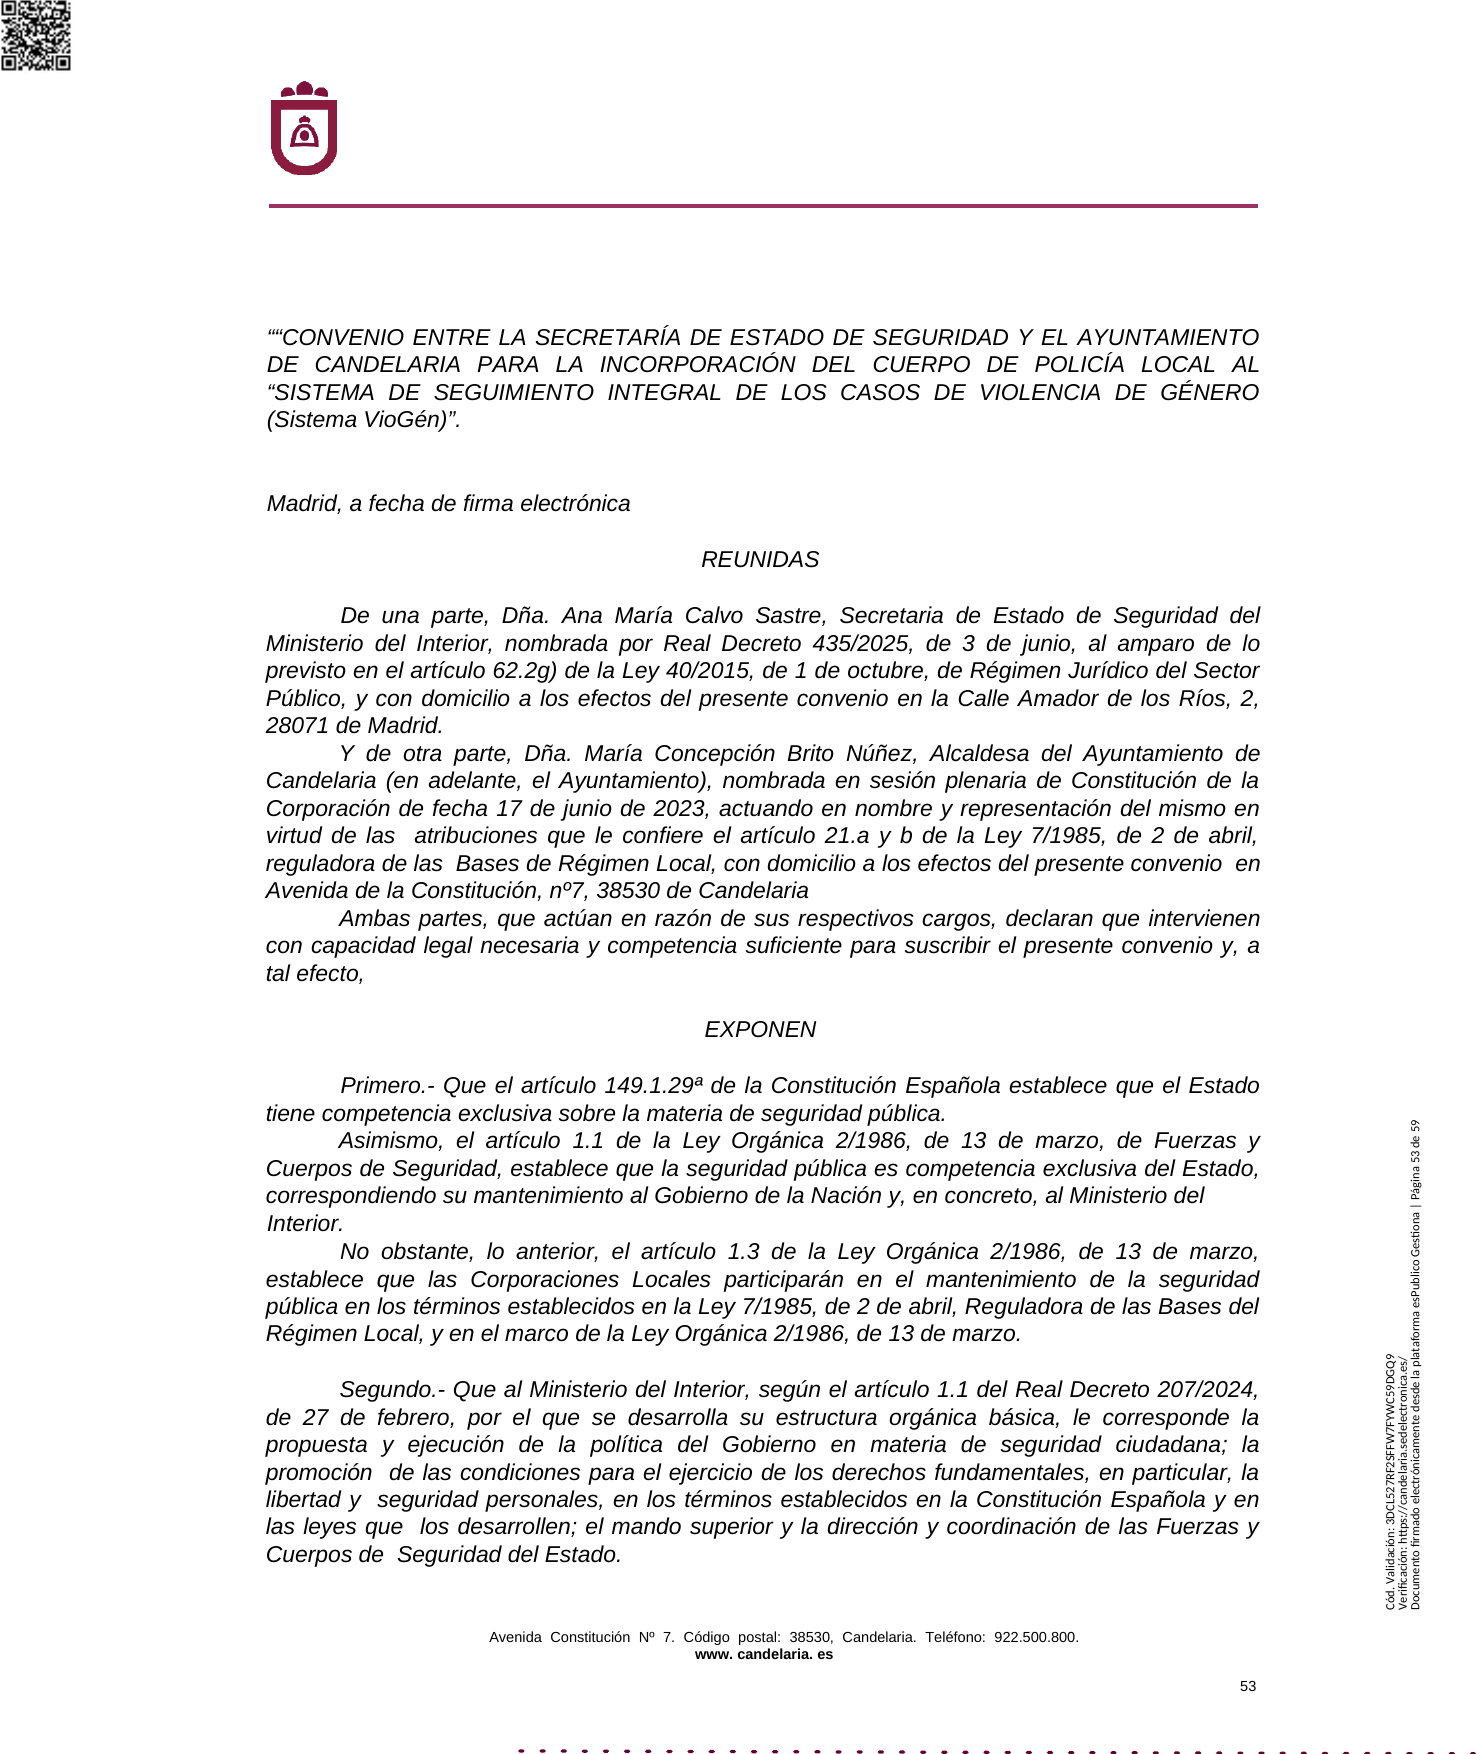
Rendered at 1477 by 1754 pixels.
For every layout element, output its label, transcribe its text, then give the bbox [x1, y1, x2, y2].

text EXPONEN [252, 1016, 1277, 1042]
text REUNIDAS [252, 546, 1277, 572]
text Primero.- Que el artículo 149.1.29ª de la Constitución Española establece que el Estado tiene competencia exclusiva sobre la materia de seguridad pública. [266, 1072, 1263, 1126]
text ““CONVENIO ENTRE LA SECRETARÍA DE ESTADO DE SEGURIDAD Y EL AYUNTAMIENTO DE CANDELARIA PARA LA INCORPORACIÓN DEL CUERPO DE POLICÍA LOCAL AL “SISTEMA DE SEGUIMIENTO INTEGRAL DE LOS CASOS DE VIOLENCIA DE GÉNERO (Sistema VioGén)”. [267, 324, 1263, 432]
text Interior. [267, 1210, 1263, 1237]
text No obstante, lo anterior, el artículo 1.3 de la Ley Orgánica 2/1986, de 13 de marzo, establece que las Corporaciones Locales participarán en el mantenimiento de la seguridad pública en los términos establecidos en la Ley 7/1985, de 2 de abril, Reguladora de las Bases del Régimen Local, y en el marco de la Ley Orgánica 2/1986, de 13 de marzo. [266, 1238, 1263, 1347]
text Segundo.- Que al Ministerio del Interior, según el artículo 1.1 del Real Decreto 207/2024, de 27 de febrero, por el que se desarrolla su estructura orgánica básica, le corresponde la propuesta y ejecución de la política del Gobierno en materia de seguridad ciudadana; la promoción de las condiciones para el ejercicio de los derechos fundamentales, en particular, la libertad y seguridad personales, en los términos establecidos en la Constitución Española y en las leyes que los desarrollen; el mando superior y la dirección y coordinación de las Fuerzas y Cuerpos de Seguridad del Estado. [266, 1376, 1263, 1567]
text Madrid, a fecha de firma electrónica [267, 490, 1263, 516]
text Asimismo, el artículo 1.1 de la Ley Orgánica 2/1986, de 13 de marzo, de Fuerzas y Cuerpos de Seguridad, establece que la seguridad pública es competencia exclusiva del Estado, correspondiendo su mantenimiento al Gobierno de la Nación y, en concreto, al Ministerio del [266, 1127, 1263, 1209]
text Ambas partes, que actúan en razón de sus respectivos cargos, declaran que intervienen con capacidad legal necesaria y competencia suficiente para suscribir el presente convenio y, a tal efecto, [266, 905, 1263, 986]
text Y de otra parte, Dña. María Concepción Brito Núñez, Alcaldesa del Ayuntamiento de Candelaria (en adelante, el Ayuntamiento), nombrada en sesión plenaria de Constitución de la Corporación de fecha 17 de junio de 2023, actuando en nombre y representación del mismo en virtud de las atribuciones que le confiere el artículo 21.a y b de la Ley 7/1985, de 2 de abril, reguladora de las Bases de Régimen Local, con domicilio a los efectos del presente convenio en Avenida de la Constitución, nº7, 38530 de Candelaria [266, 740, 1263, 903]
text De una parte, Dña. Ana María Calvo Sastre, Secretaria de Estado de Seguridad del Ministerio del Interior, nombrada por Real Decreto 435/2025, de 3 de junio, al amparo de lo previsto en el artículo 62.2g) de la Ley 40/2015, de 1 de octubre, de Régimen Jurídico del Sector Público, y con domicilio a los efectos del presente convenio en la Calle Amador de los Ríos, 2, 28071 de Madrid. [266, 602, 1263, 738]
